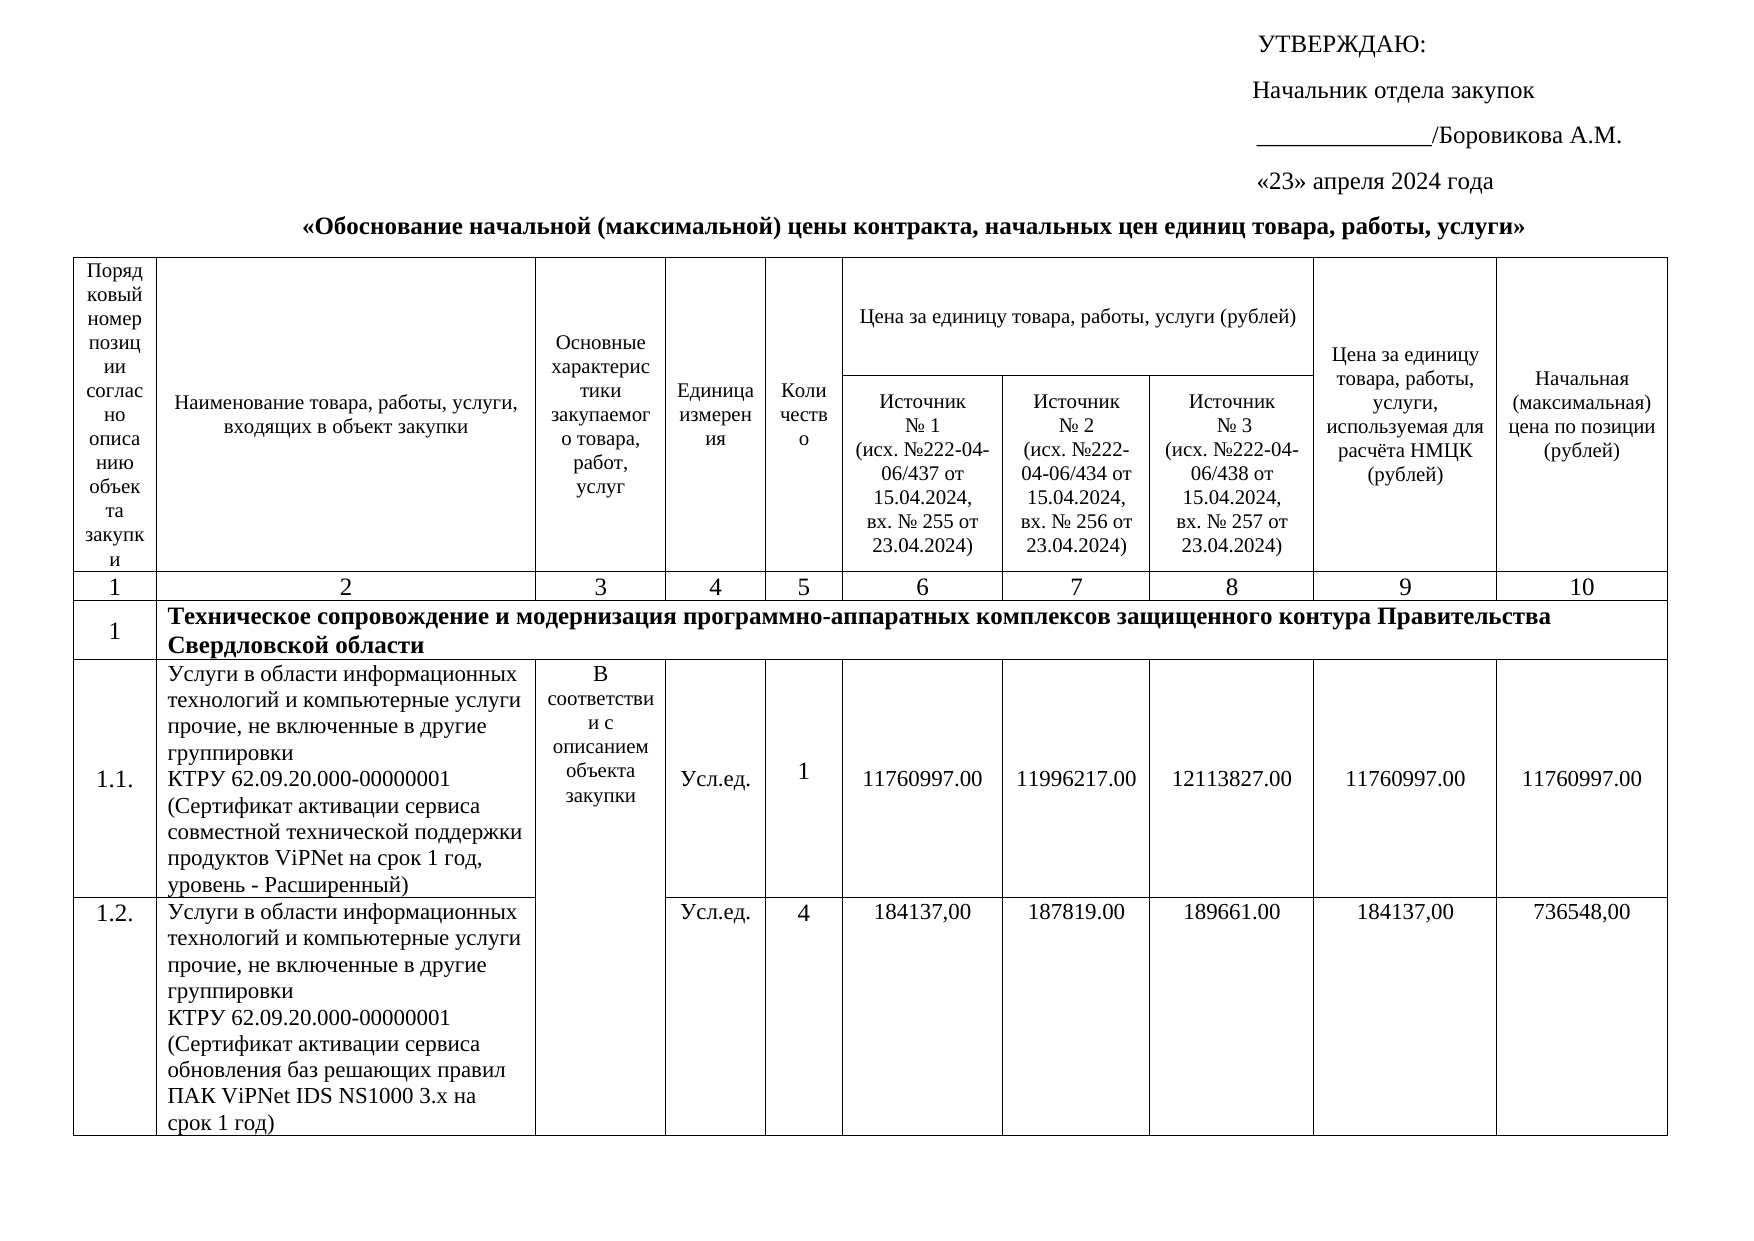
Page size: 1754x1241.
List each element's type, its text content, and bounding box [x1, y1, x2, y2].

table_cell 6 [843, 572, 1002, 600]
table_cell Услуги в области информационных технологий и компьютерные услуги прочие, не включенные в другие группировки КТРУ 62.09.20.000-00000001 (Сертификат активации сервиса совместной технической поддержки продуктов ViPNet на срок 1 год, уровень - Расширенный) [157, 660, 535, 897]
table_cell 2 [157, 572, 535, 600]
table_header [1668, 257, 1673, 375]
table_cell 736548,00 [1497, 898, 1667, 1135]
table_cell 184137,00 [1314, 898, 1496, 1135]
table_cell 1 [74, 572, 156, 600]
table_cell 11760997,00 [843, 660, 1002, 897]
table_cell 4 [666, 572, 765, 600]
table_header Количество [766, 258, 842, 571]
table_header Порядковый номер позиции согласно описанию объекта закупки [74, 258, 156, 571]
text ______________/Боровикова А.М. [118, 120, 1636, 149]
table_cell 11760997,00 [1497, 660, 1667, 897]
table_cell 10 [1497, 572, 1667, 600]
table_cell Техническое сопровождение и модернизация программно-аппаратных комплексов защищенного контура Правительства Свердловской области [157, 601, 1667, 659]
table_cell 3 [536, 572, 665, 600]
table_cell Источник № 1 (исх. №222-04-06/437 от 15.04.2024, вх. № 255 от 23.04.2024) [843, 376, 1002, 571]
table_cell 11760997,00 [1314, 660, 1496, 897]
table_cell В соответствии с описанием объекта закупки [536, 660, 665, 1135]
table_cell 1 [766, 660, 842, 897]
table_cell Источник № 2 (исх. №222-04-06/434 от 15.04.2024, вх. № 256 от 23.04.2024) [1003, 376, 1149, 571]
text «23» апреля 2024 года [118, 166, 1636, 194]
table_cell 5 [766, 572, 842, 600]
table_cell [1668, 375, 1673, 571]
table_cell 189661,00 [1150, 898, 1313, 1135]
table_header Основные характеристики закупаемого товара, работ, услуг [536, 258, 665, 571]
text Начальник отдела закупок [118, 75, 1636, 104]
table_cell [1668, 600, 1673, 659]
table_header Единица измерения [666, 258, 765, 571]
table_header Наименование товара, работы, услуги, входящих в объект закупки [157, 258, 535, 571]
table_cell 187819,00 [1003, 898, 1149, 1135]
table_cell 11996217,00 [1003, 660, 1149, 897]
table_cell 4 [766, 898, 842, 1135]
table_header Цена за единицу товара, работы, услуги, используемая для расчёта НМЦК (рублей) [1314, 258, 1496, 571]
table_cell 8 [1150, 572, 1313, 600]
table_cell Усл.ед. [666, 898, 765, 1135]
table_cell 7 [1003, 572, 1149, 600]
table_cell 184137,00 [843, 898, 1002, 1135]
table_cell Усл.ед. [666, 660, 765, 897]
text «Обоснование начальной (максимальной) цены контракта, начальных цен единиц товара, работы, услуги» [118, 211, 1636, 240]
table_cell [1668, 571, 1673, 600]
table_cell 12113827,00 [1150, 660, 1313, 897]
text УТВЕРЖДАЮ: [118, 29, 1636, 58]
table_cell Источник № 3 (исх. №222-04-06/438 от 15.04.2024, вх. № 257 от 23.04.2024) [1150, 376, 1313, 571]
table_cell 1.2. [74, 898, 156, 1135]
table_cell 1 [74, 601, 156, 659]
table_header Начальная (максимальная) цена по позиции (рублей) [1497, 258, 1667, 571]
table_cell Услуги в области информационных технологий и компьютерные услуги прочие, не включенные в другие группировки КТРУ 62.09.20.000-00000001 (Сертификат активации сервиса обновления баз решающих правил ПАК ViPNet IDS NS1000 3.x на срок 1 год) [157, 898, 535, 1135]
table_cell [1668, 897, 1673, 1135]
table_cell [1668, 659, 1673, 897]
table_header Цена за единицу товара, работы, услуги (рублей) [843, 258, 1313, 375]
table_cell 1.1. [74, 660, 156, 897]
table_cell 9 [1314, 572, 1496, 600]
